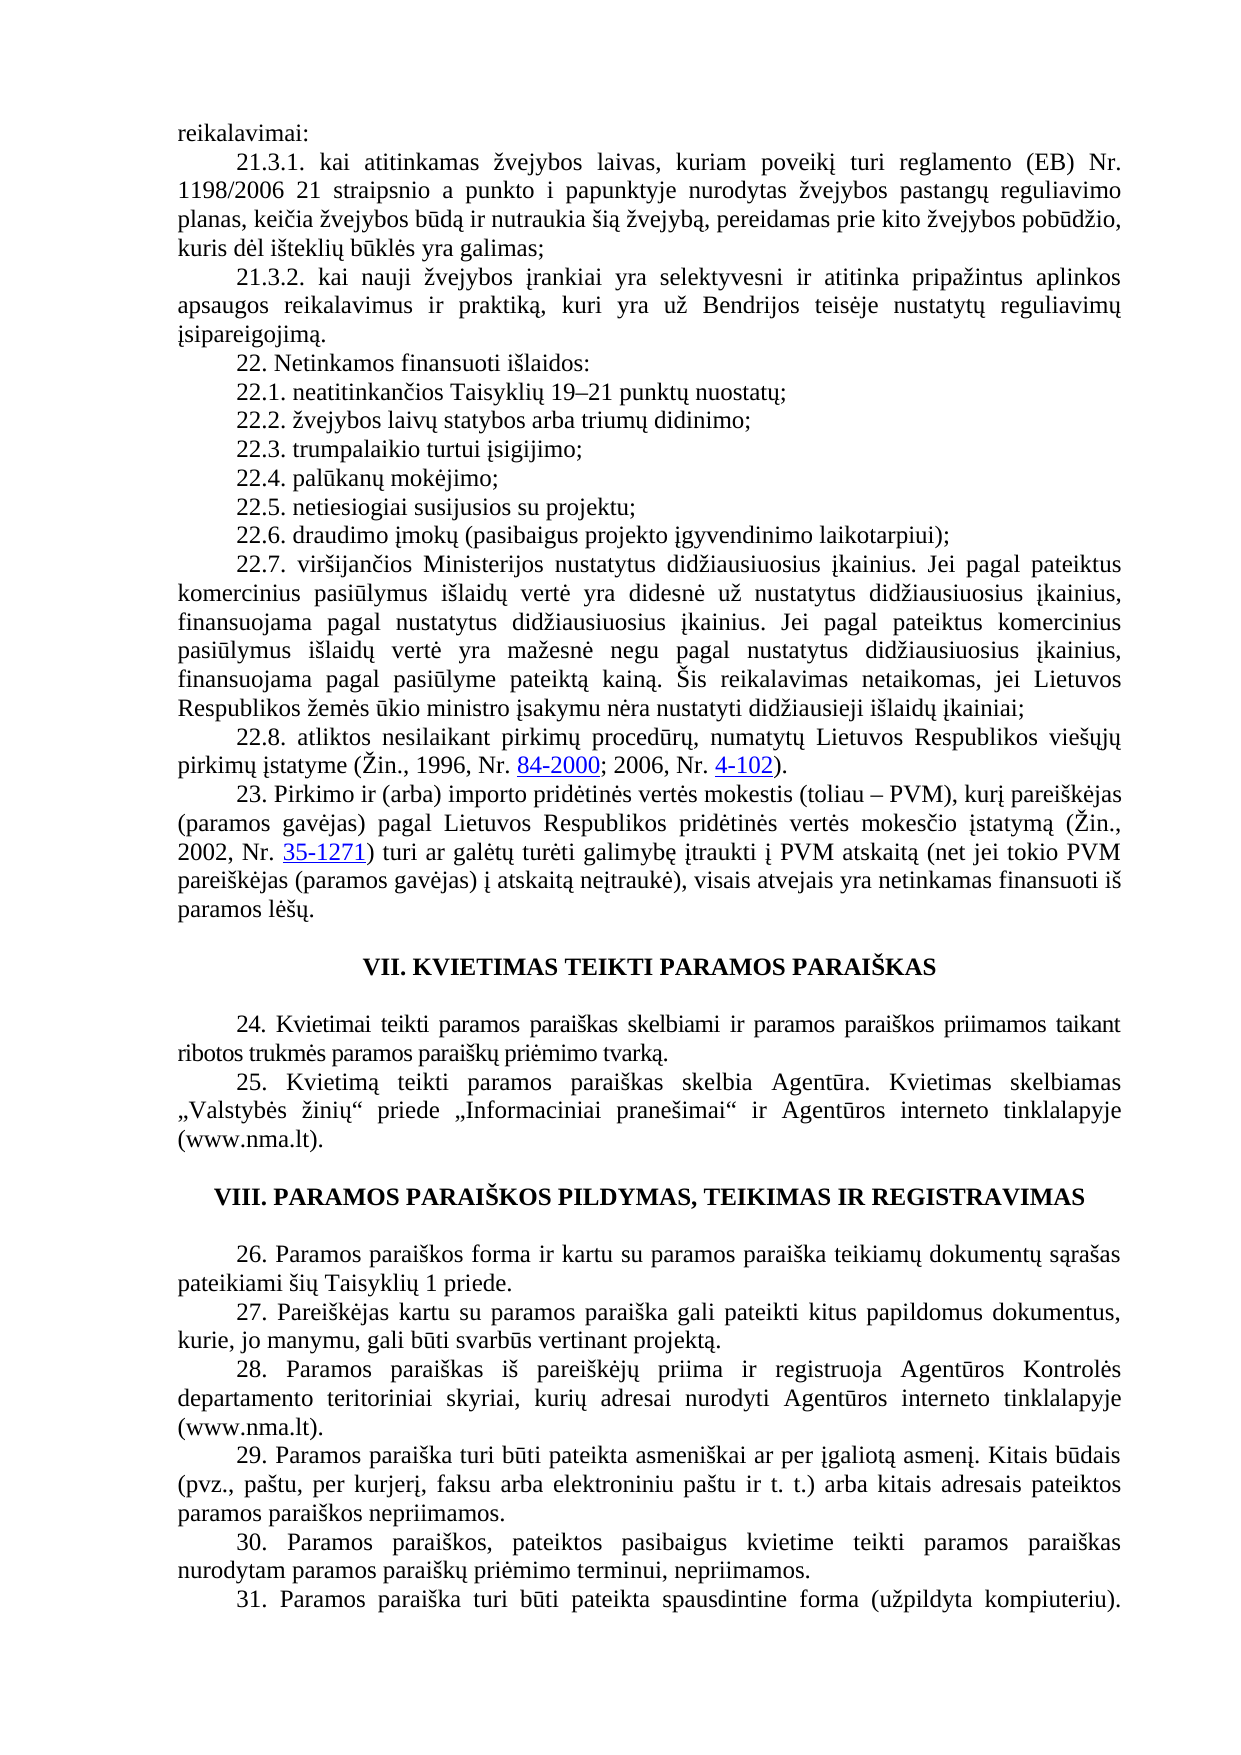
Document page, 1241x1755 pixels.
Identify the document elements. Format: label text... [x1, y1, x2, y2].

text 21.3.1. kai atitinkamas žvejybos laivas, kuriam poveikį turi reglamento (EB) Nr. 1198/2006 21 straipsnio a punkto i papunktyje nurodytas žvejybos pastangų reguliavimo planas, keičia žvejybos būdą ir nutraukia šią žvejybą, pereidamas prie kito žvejybos pobūdžio, kuris dėl išteklių būklės yra galimas; [177, 147, 1122, 262]
text 24. Kvietimai teikti paramos paraiškas skelbiami ir paramos paraiškos priimamos taikant ribotos trukmės paramos paraiškų priėmimo tvarką. [177, 1009, 1122, 1067]
text VII. KVIETIMAS TEIKTI PARAMOS PARAIŠKAS [177, 952, 1122, 981]
text 23. Pirkimo ir (arba) importo pridėtinės vertės mokestis (toliau – PVM), kurį pareiškėjas (paramos gavėjas) pagal Lietuvos Respublikos pridėtinės vertės mokesčio įstatymą (Žin., 2002, Nr. 35-1271) turi ar galėtų turėti galimybę įtraukti į PVM atskaitą (net jei tokio PVM pareiškėjas (paramos gavėjas) į atskaitą neįtraukė), visais atvejais yra netinkamas finansuoti iš paramos lėšų. [177, 779, 1122, 923]
text 29. Paramos paraiška turi būti pateikta asmeniškai ar per įgaliotą asmenį. Kitais būdais (pvz., paštu, per kurjerį, faksu arba elektroniniu paštu ir t. t.) arba kitais adresais pateiktos paramos paraiškos nepriimamos. [177, 1441, 1122, 1527]
text 31. Paramos paraiška turi būti pateikta spausdintine forma (užpildyta kompiuteriu). [177, 1584, 1122, 1613]
text 26. Paramos paraiškos forma ir kartu su paramos paraiška teikiamų dokumentų sąrašas pateikiami šių Taisyklių 1 priede. [177, 1239, 1122, 1297]
text 22.4. palūkanų mokėjimo; [177, 463, 1122, 492]
text 27. Pareiškėjas kartu su paramos paraiška gali pateikti kitus papildomus dokumentus, kurie, jo manymu, gali būti svarbūs vertinant projektą. [177, 1297, 1122, 1354]
text 22.6. draudimo įmokų (pasibaigus projekto įgyvendinimo laikotarpiui); [177, 521, 1122, 549]
text reikalavimai: [177, 118, 1122, 147]
text 30. Paramos paraiškos, pateiktos pasibaigus kvietime teikti paramos paraiškas nurodytam paramos paraiškų priėmimo terminui, nepriimamos. [177, 1527, 1122, 1584]
text 22.1. neatitinkančios Taisyklių 19–21 punktų nuostatų; [177, 377, 1122, 406]
text 25. Kvietimą teikti paramos paraiškas skelbia Agentūra. Kvietimas skelbiamas „Valstybės žinių“ priede „Informaciniai pranešimai“ ir Agentūros interneto tinklalapyje (www.nma.lt). [177, 1067, 1122, 1153]
text 28. Paramos paraiškas iš pareiškėjų priima ir registruoja Agentūros Kontrolės departamento teritoriniai skyriai, kurių adresai nurodyti Agentūros interneto tinklalapyje (www.nma.lt). [177, 1354, 1122, 1441]
text 22.8. atliktos nesilaikant pirkimų procedūrų, numatytų Lietuvos Respublikos viešųjų pirkimų įstatyme (Žin., 1996, Nr. 84-2000; 2006, Nr. 4-102). [177, 722, 1122, 779]
text 21.3.2. kai nauji žvejybos įrankiai yra selektyvesni ir atitinka pripažintus aplinkos apsaugos reikalavimus ir praktiką, kuri yra už Bendrijos teisėje nustatytų reguliavimų įsipareigojimą. [177, 262, 1122, 348]
text 22.5. netiesiogiai susijusios su projektu; [177, 492, 1122, 521]
text 22.7. viršijančios Ministerijos nustatytus didžiausiuosius įkainius. Jei pagal pateiktus komercinius pasiūlymus išlaidų vertė yra didesnė už nustatytus didžiausiuosius įkainius, finansuojama pagal nustatytus didžiausiuosius įkainius. Jei pagal pateiktus komercinius pasiūlymus išlaidų vertė yra mažesnė negu pagal nustatytus didžiausiuosius įkainius, finansuojama pagal pasiūlyme pateiktą kainą. Šis reikalavimas netaikomas, jei Lietuvos Respublikos žemės ūkio ministro įsakymu nėra nustatyti didžiausieji išlaidų įkainiai; [177, 549, 1122, 722]
text 22. Netinkamos finansuoti išlaidos: [177, 348, 1122, 377]
text 22.2. žvejybos laivų statybos arba triumų didinimo; [177, 406, 1122, 434]
text 22.3. trumpalaikio turtui įsigijimo; [177, 434, 1122, 463]
text VIII. PARAMOS PARAIŠKOS PILDYMAS, TEIKIMAS IR REGISTRAVIMAS [177, 1182, 1122, 1211]
